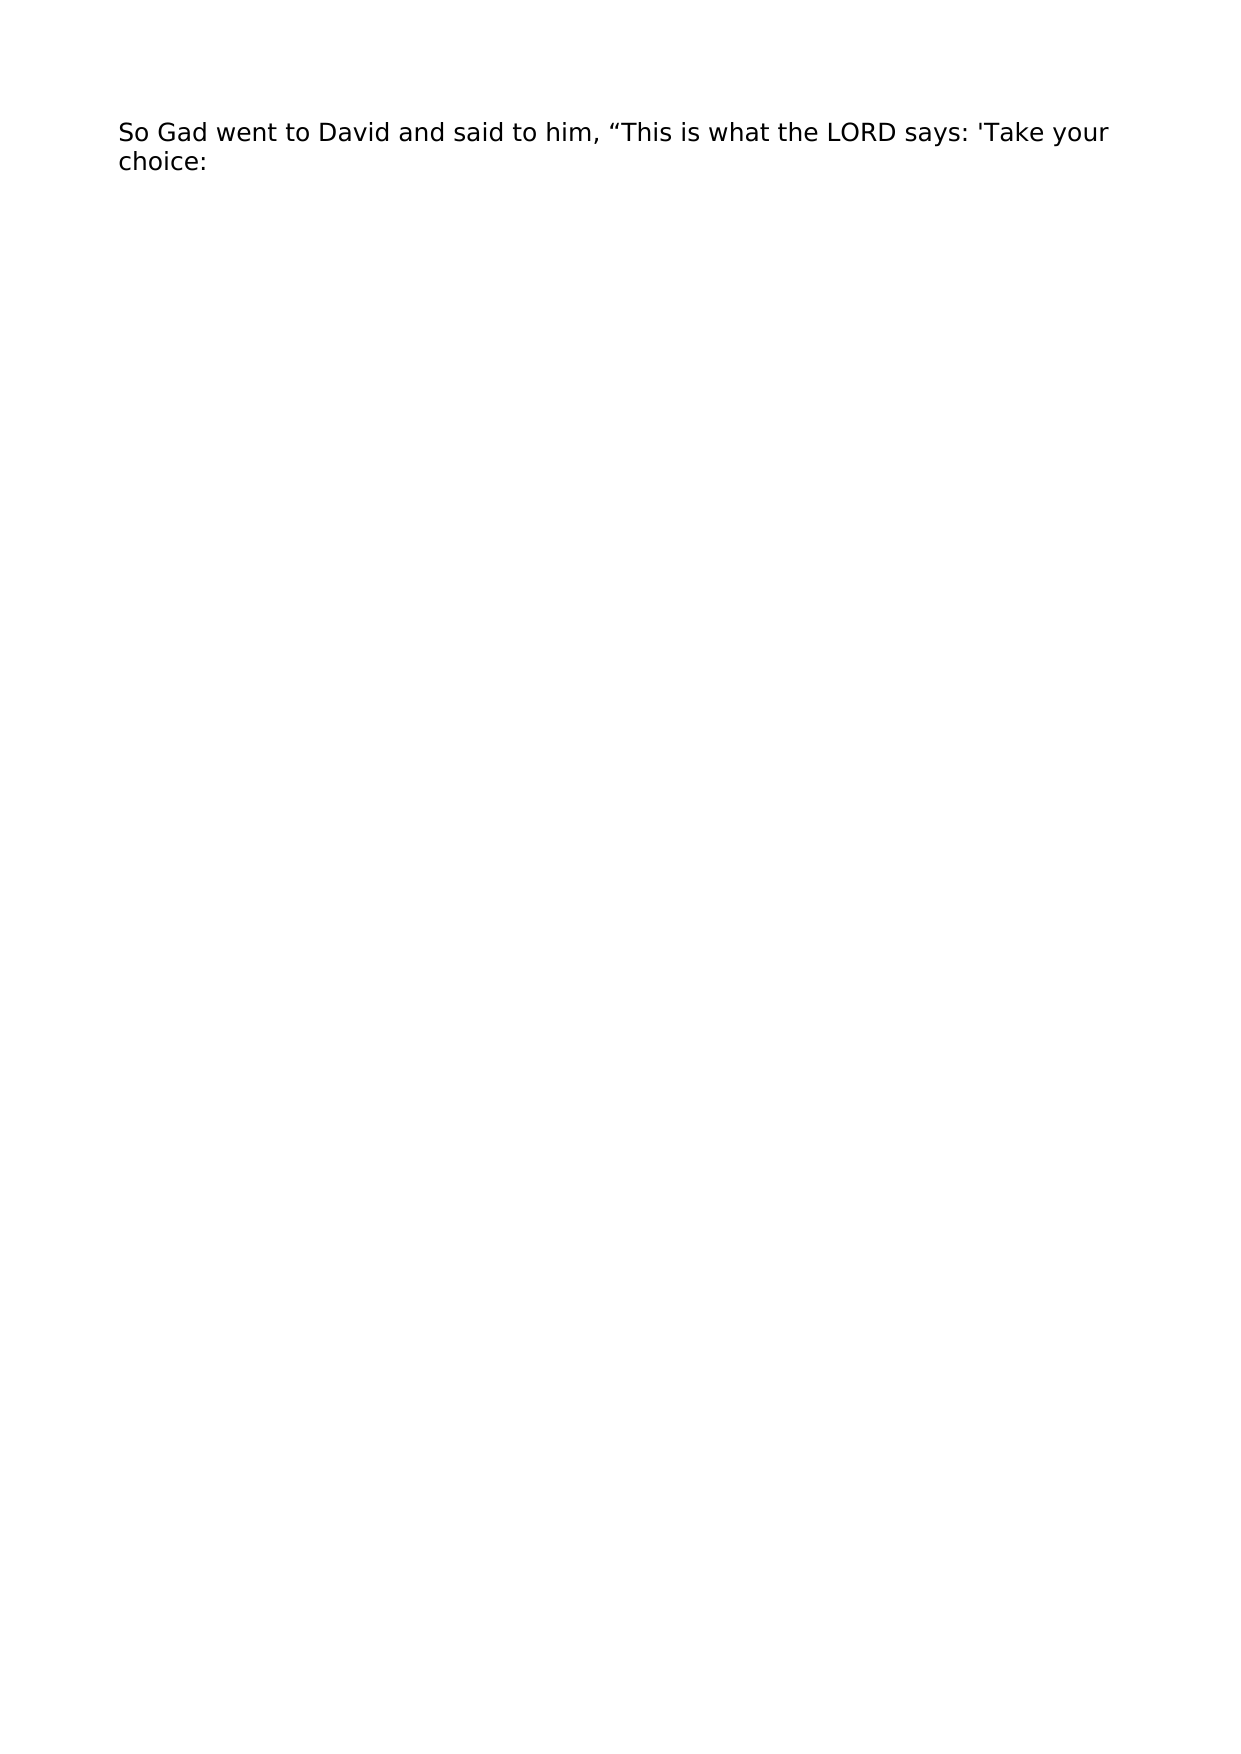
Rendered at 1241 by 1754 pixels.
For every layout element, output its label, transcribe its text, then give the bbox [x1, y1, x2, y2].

text So Gad went to David and said to him, “This is what the LORD says: 'Take your choice: [118, 118, 1122, 176]
